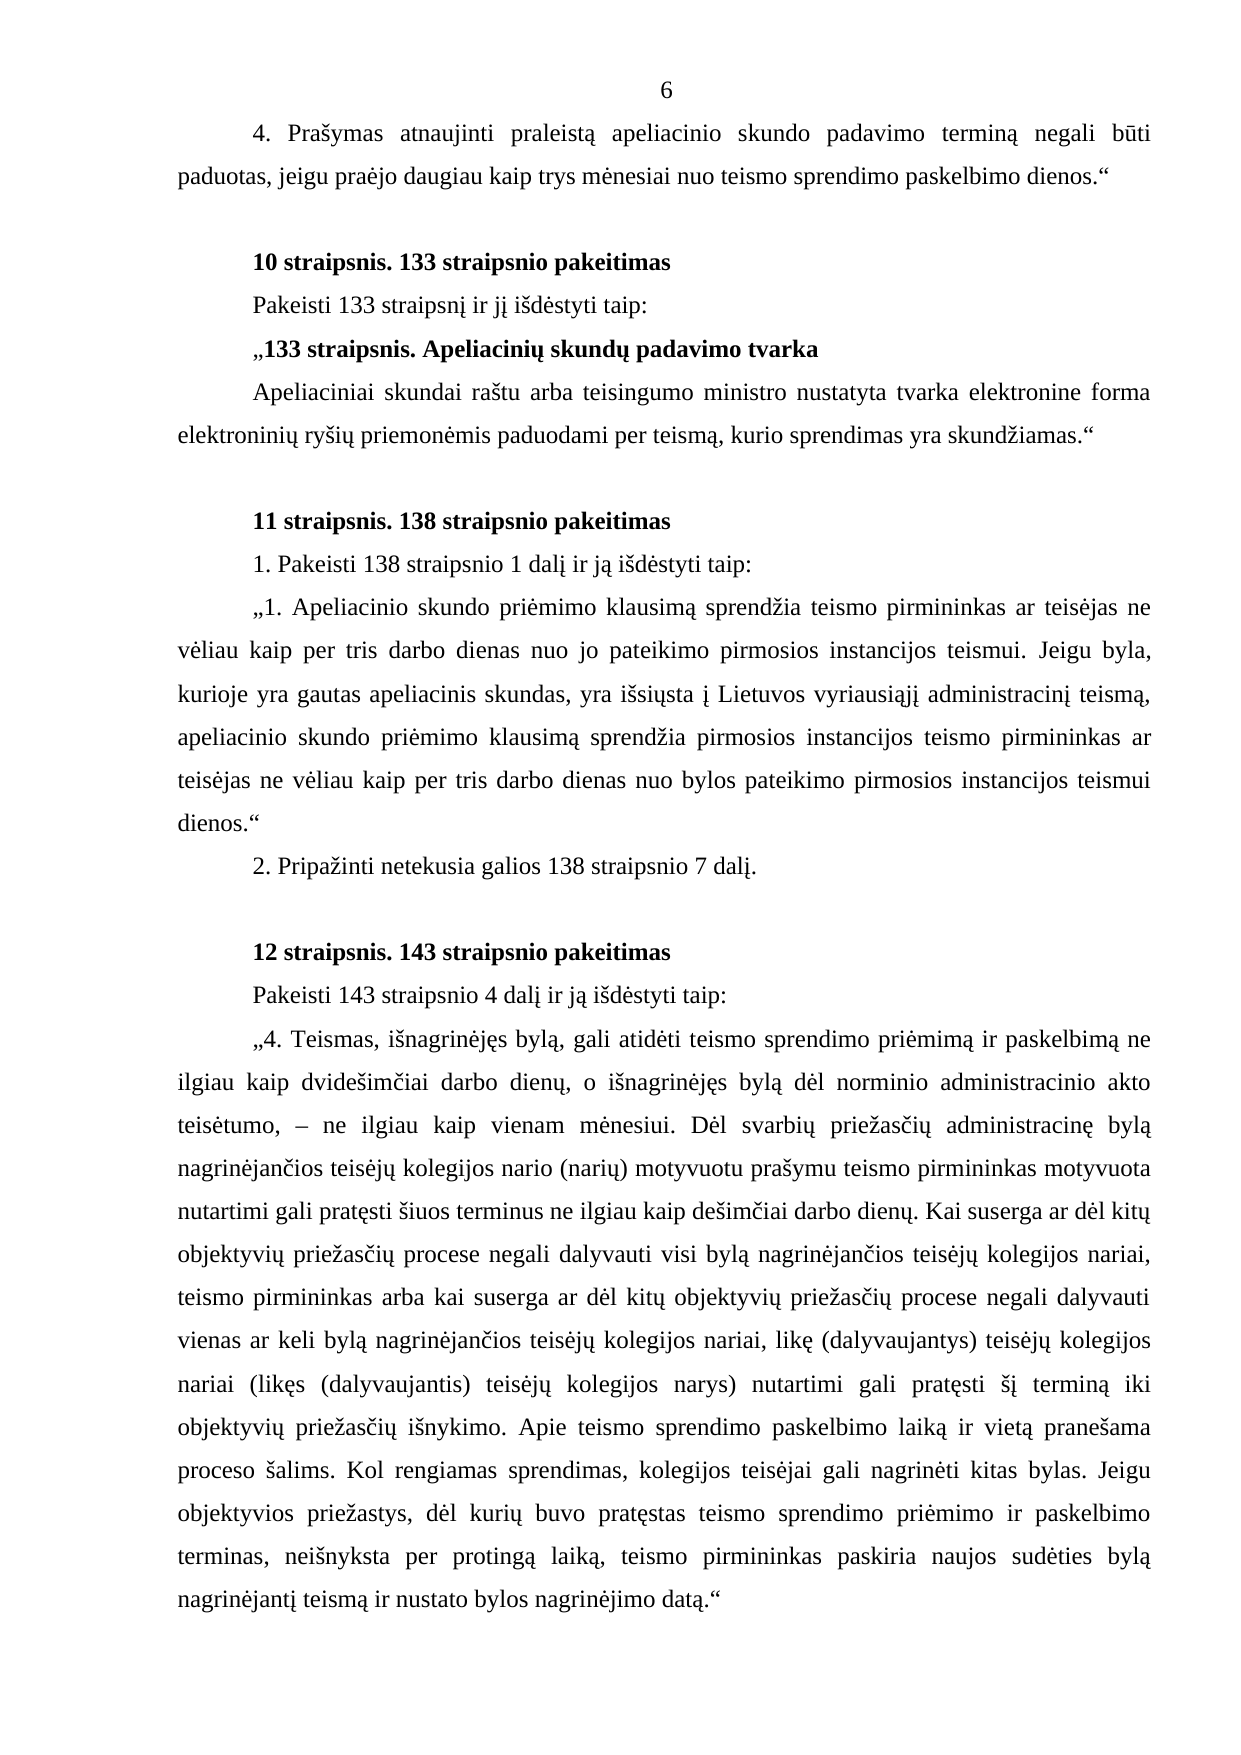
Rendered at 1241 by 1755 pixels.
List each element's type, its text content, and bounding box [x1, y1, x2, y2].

text Apeliaciniai skundai raštu arba teisingumo ministro nustatyta tvarka elektronine forma elektroninių ryšių priemonėmis paduodami per teismą, kurio sprendimas yra skundžiamas.“ [177, 377, 1152, 449]
text „1. Apeliacinio skundo priėmimo klausimą sprendžia teismo pirmininkas ar teisėjas ne vėliau kaip per tris darbo dienas nuo jo pateikimo pirmosios instancijos teismui. Jeigu byla, kurioje yra gautas apeliacinis skundas, yra išsiųsta į Lietuvos vyriausiąjį administracinį teismą, apeliacinio skundo priėmimo klausimą sprendžia pirmosios instancijos teismo pirmininkas ar teisėjas ne vėliau kaip per tris darbo dienas nuo bylos pateikimo pirmosios instancijos teismui dienos.“ [177, 592, 1152, 837]
text 2. Pripažinti netekusia galios 138 straipsnio 7 dalį. [177, 851, 1152, 880]
text 12 straipsnis. 143 straipsnio pakeitimas [177, 937, 1152, 966]
text 10 straipsnis. 133 straipsnio pakeitimas [177, 247, 1152, 276]
text 1. Pakeisti 138 straipsnio 1 dalį ir ją išdėstyti taip: [177, 549, 1152, 578]
text 11 straipsnis. 138 straipsnio pakeitimas [177, 506, 1152, 535]
text „133 straipsnis. Apeliacinių skundų padavimo tvarka [177, 334, 1152, 362]
text „4. Teismas, išnagrinėjęs bylą, gali atidėti teismo sprendimo priėmimą ir paskelbimą ne ilgiau kaip dvidešimčiai darbo dienų, o išnagrinėjęs bylą dėl norminio administracinio akto teisėtumo, – ne ilgiau kaip vienam mėnesiui. Dėl svarbių priežasčių administracinę bylą nagrinėjančios teisėjų kolegijos nario (narių) motyvuotu prašymu teismo pirmininkas motyvuota nutartimi gali pratęsti šiuos terminus ne ilgiau kaip dešimčiai darbo dienų. Kai suserga ar dėl kitų objektyvių priežasčių procese negali dalyvauti visi bylą nagrinėjančios teisėjų kolegijos nariai, teismo pirmininkas arba kai suserga ar dėl kitų objektyvių priežasčių procese negali dalyvauti vienas ar keli bylą nagrinėjančios teisėjų kolegijos nariai, likę (dalyvaujantys) teisėjų kolegijos nariai (likęs (dalyvaujantis) teisėjų kolegijos narys) nutartimi gali pratęsti šį terminą iki objektyvių priežasčių išnykimo. Apie teismo sprendimo paskelbimo laiką ir vietą pranešama proceso šalims. Kol rengiamas sprendimas, kolegijos teisėjai gali nagrinėti kitas bylas. Jeigu objektyvios priežastys, dėl kurių buvo pratęstas teismo sprendimo priėmimo ir paskelbimo terminas, neišnyksta per protingą laiką, teismo pirmininkas paskiria naujos sudėties bylą nagrinėjantį teismą ir nustato bylos nagrinėjimo datą.“ [177, 1024, 1152, 1613]
text Pakeisti 133 straipsnį ir jį išdėstyti taip: [177, 291, 1152, 319]
text Pakeisti 143 straipsnio 4 dalį ir ją išdėstyti taip: [177, 981, 1152, 1009]
text 4. Prašymas atnaujinti praleistą apeliacinio skundo padavimo terminą negali būti paduotas, jeigu praėjo daugiau kaip trys mėnesiai nuo teismo sprendimo paskelbimo dienos.“ [177, 118, 1152, 190]
